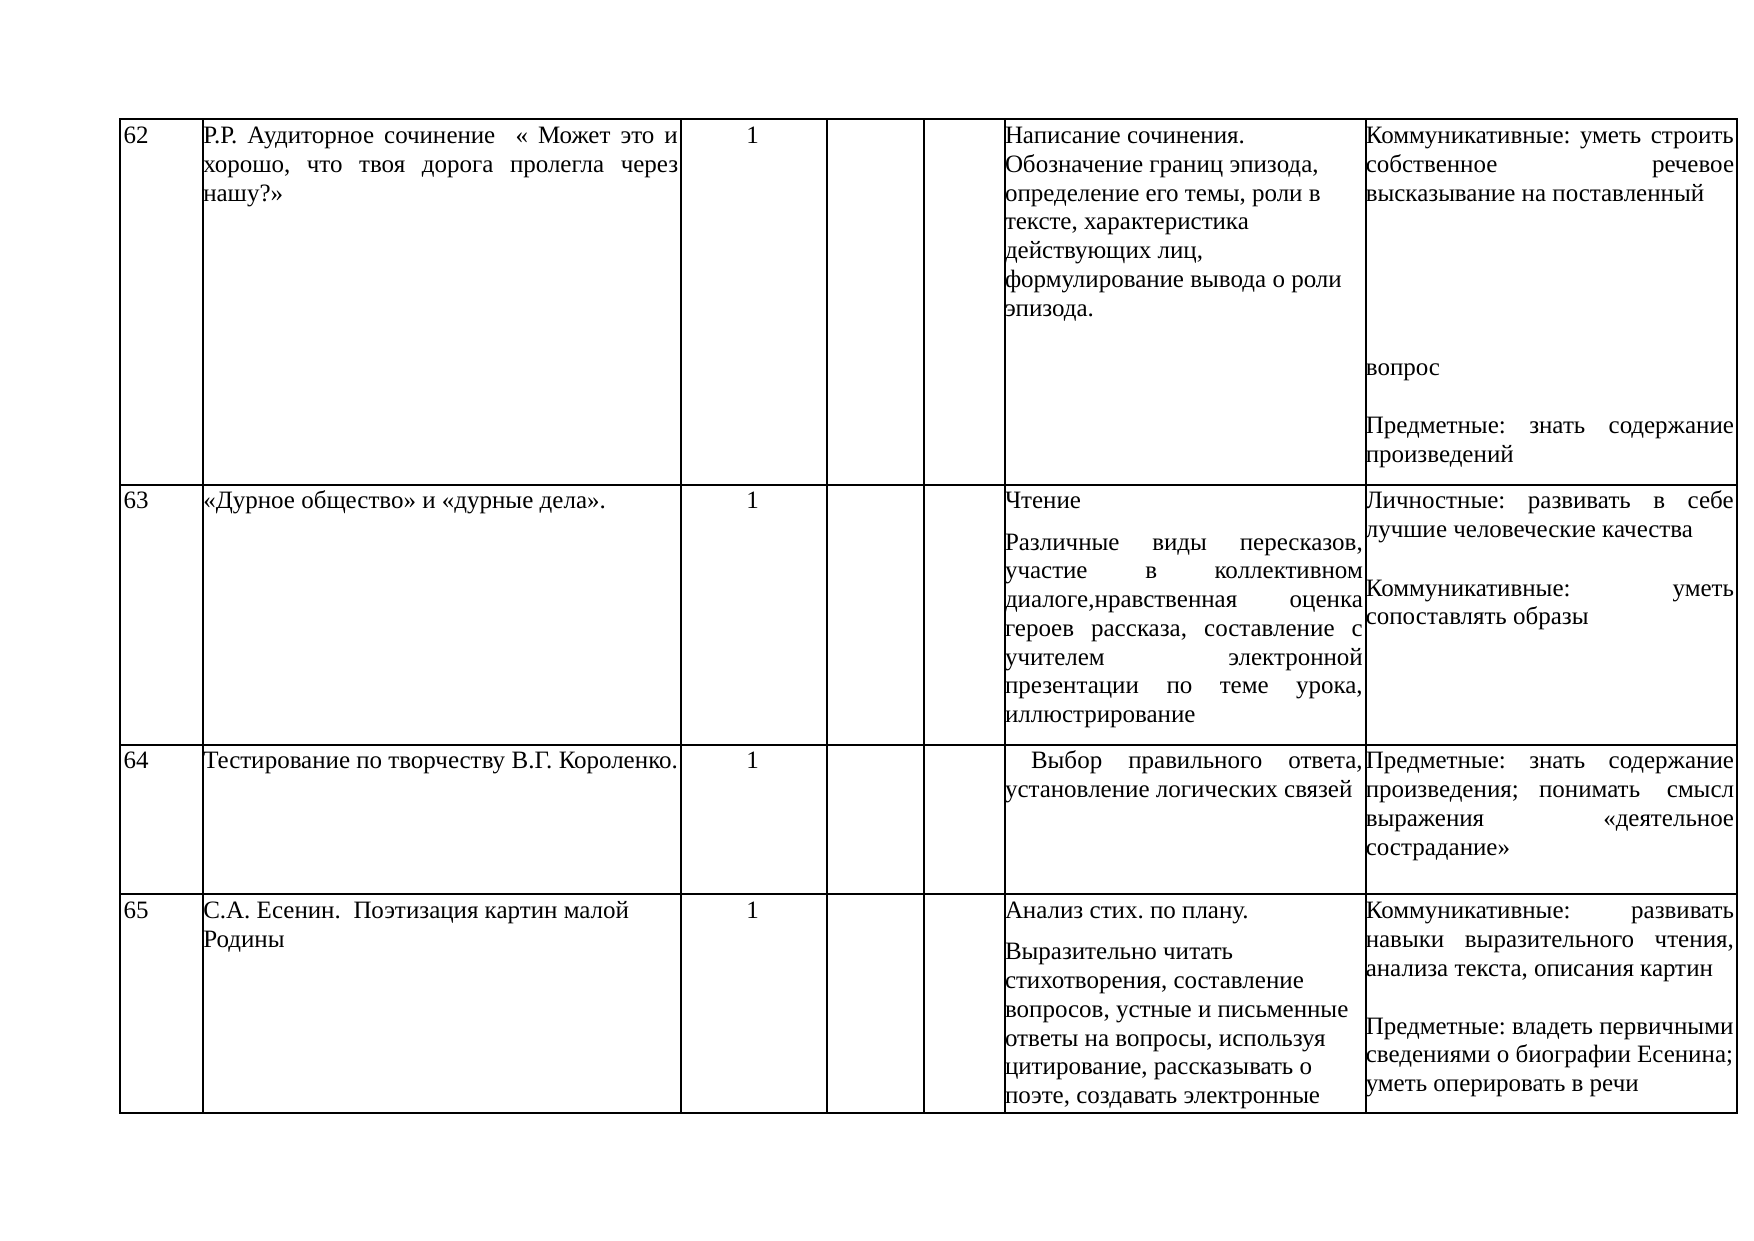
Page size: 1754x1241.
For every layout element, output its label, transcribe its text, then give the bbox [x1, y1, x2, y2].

table_cell [828, 746, 923, 893]
table_cell [925, 746, 1004, 893]
table_cell 1 [682, 895, 826, 1112]
table_cell 63 [121, 486, 202, 743]
table_cell [925, 486, 1004, 743]
table_cell [828, 486, 923, 743]
table_cell Коммуникативные: уметь строить собственное речевое высказывание на поставленный вопрос Предметные: знать содержание произведений [1367, 120, 1736, 483]
table_cell Коммуникативные: развивать навыки выразительного чтения, анализа текста, описания картин Предметные: владеть первичными сведениями о биографии Есенина; уметь оперировать в речи [1367, 895, 1736, 1112]
table_cell [828, 895, 923, 1112]
table_cell Чтение Различные виды пересказов, участие в коллективном диалоге,нравственная оценка героев рассказа, составление с учителем электронной презентации по теме урока, иллюстрирование [1006, 486, 1365, 743]
table_cell 1 [682, 120, 826, 483]
table_cell [925, 120, 1004, 483]
table_cell Р.Р. Аудиторное сочинение « Может это и хорошо, что твоя дорога пролегла через нашу?» [204, 120, 680, 483]
table_cell [828, 120, 923, 483]
table_cell 1 [682, 486, 826, 743]
table_cell 64 [121, 746, 202, 893]
table_cell «Дурное общество» и «дурные дела». [204, 486, 680, 743]
table_cell Личностные: развивать в себе лучшие человеческие качества Коммуникативные: уметь сопоставлять образы [1367, 486, 1736, 743]
table_cell С.А. Есенин. Поэтизация картин малой Родины [204, 895, 680, 1112]
table_cell Предметные: знать содержание произведения; понимать смысл выражения «деятельное сострадание» [1367, 746, 1736, 893]
table_cell 62 [121, 120, 202, 483]
table_cell Выбор правильного ответа, установление логических связей [1006, 746, 1365, 893]
table_cell 1 [682, 746, 826, 893]
table_cell [925, 895, 1004, 1112]
table_cell 65 [121, 895, 202, 1112]
table_cell Написание сочинения. Обозначение границ эпизода, определение его темы, роли в тексте, характеристика действующих лиц, формулирование вывода о роли эпизода. [1006, 120, 1365, 483]
table_cell Тестирование по творчеству В.Г. Короленко. [204, 746, 680, 893]
table_cell Анализ стих. по плану. Выразительно читать стихотворения, составление вопросов, устные и письменные ответы на вопросы, используя цитирование, рассказывать о поэте, создавать электронные [1006, 895, 1365, 1112]
